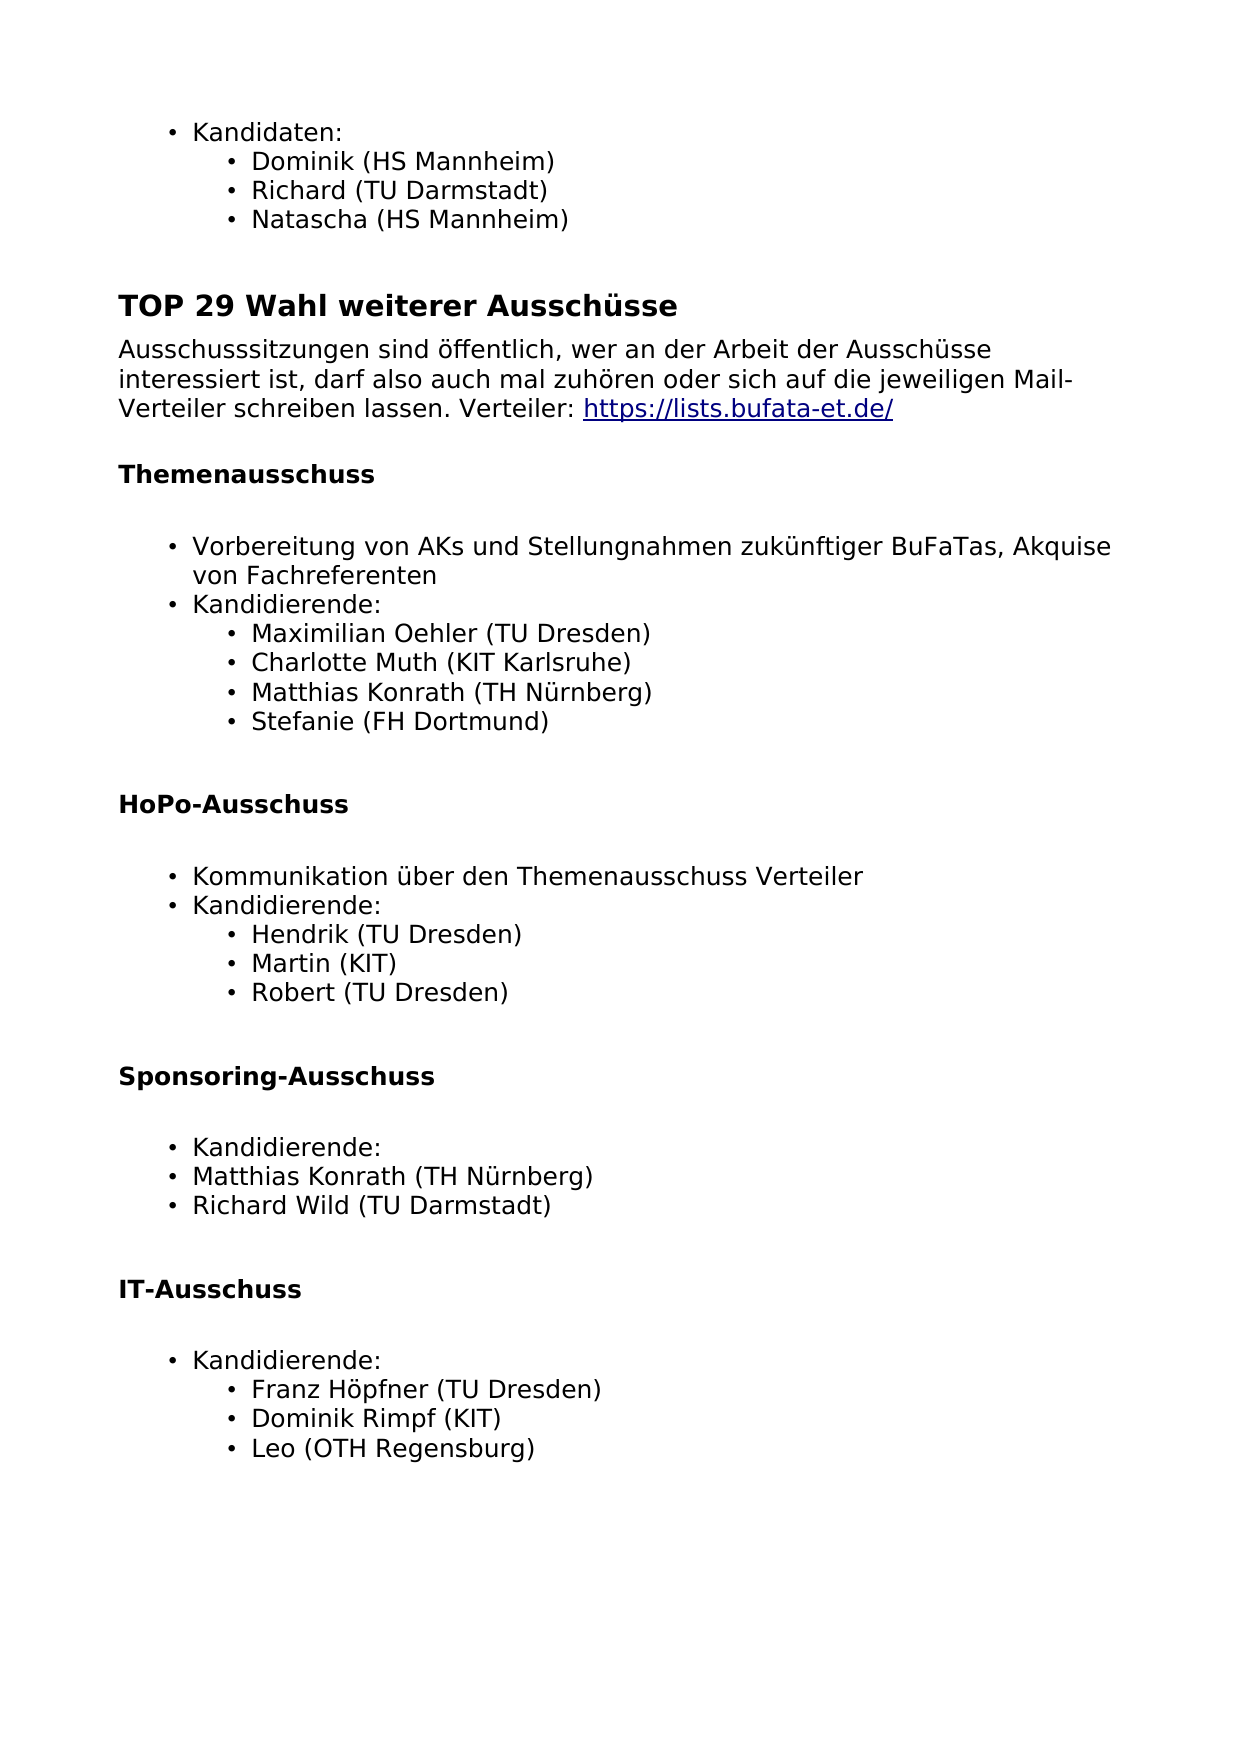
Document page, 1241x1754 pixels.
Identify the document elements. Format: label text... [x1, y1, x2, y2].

list Stefanie (FH Dortmund) [236, 707, 1122, 736]
subtitle TOP 29 Wahl weiterer Ausschüsse [118, 289, 1122, 323]
list Martin (KIT) [236, 949, 1122, 978]
list Kandidaten: [177, 118, 1122, 147]
list Matthias Konrath (TH Nürnberg) [177, 1162, 1122, 1191]
list Franz Höpfner (TU Dresden) [236, 1375, 1122, 1404]
list Kandidierende: [177, 1346, 1122, 1375]
text Ausschusssitzungen sind öffentlich, wer an der Arbeit der Ausschüsse interessiert ist, darf also auch mal zuhören oder sich auf die jeweiligen Mail-Verteiler schreiben lassen. Verteiler: https://lists.bufata-et.de/ [118, 336, 1122, 423]
subtitle HoPo-Ausschuss [118, 791, 1122, 820]
list Maximilian Oehler (TU Dresden) [236, 619, 1122, 648]
subtitle Themenausschuss [118, 461, 1122, 490]
list Charlotte Muth (KIT Karlsruhe) [236, 648, 1122, 678]
list Leo (OTH Regensburg) [236, 1434, 1122, 1463]
subtitle IT-Ausschuss [118, 1275, 1122, 1304]
list Dominik Rimpf (KIT) [236, 1404, 1122, 1434]
list Kandidierende: [177, 1133, 1122, 1162]
list Richard (TU Darmstadt) [236, 176, 1122, 206]
list Natascha (HS Mannheim) [236, 206, 1122, 235]
list Kommunikation über den Themenausschuss Verteiler [177, 862, 1122, 891]
subtitle Sponsoring-Ausschuss [118, 1062, 1122, 1091]
list Robert (TU Dresden) [236, 978, 1122, 1007]
list Hendrik (TU Dresden) [236, 920, 1122, 949]
list Kandidierende: [177, 891, 1122, 920]
list Vorbereitung von AKs und Stellungnahmen zukünftiger BuFaTas, Akquise von Fachreferenten [177, 532, 1122, 590]
list Richard Wild (TU Darmstadt) [177, 1191, 1122, 1221]
list Dominik (HS Mannheim) [236, 147, 1122, 176]
list Kandidierende: [177, 590, 1122, 619]
list Matthias Konrath (TH Nürnberg) [236, 678, 1122, 707]
